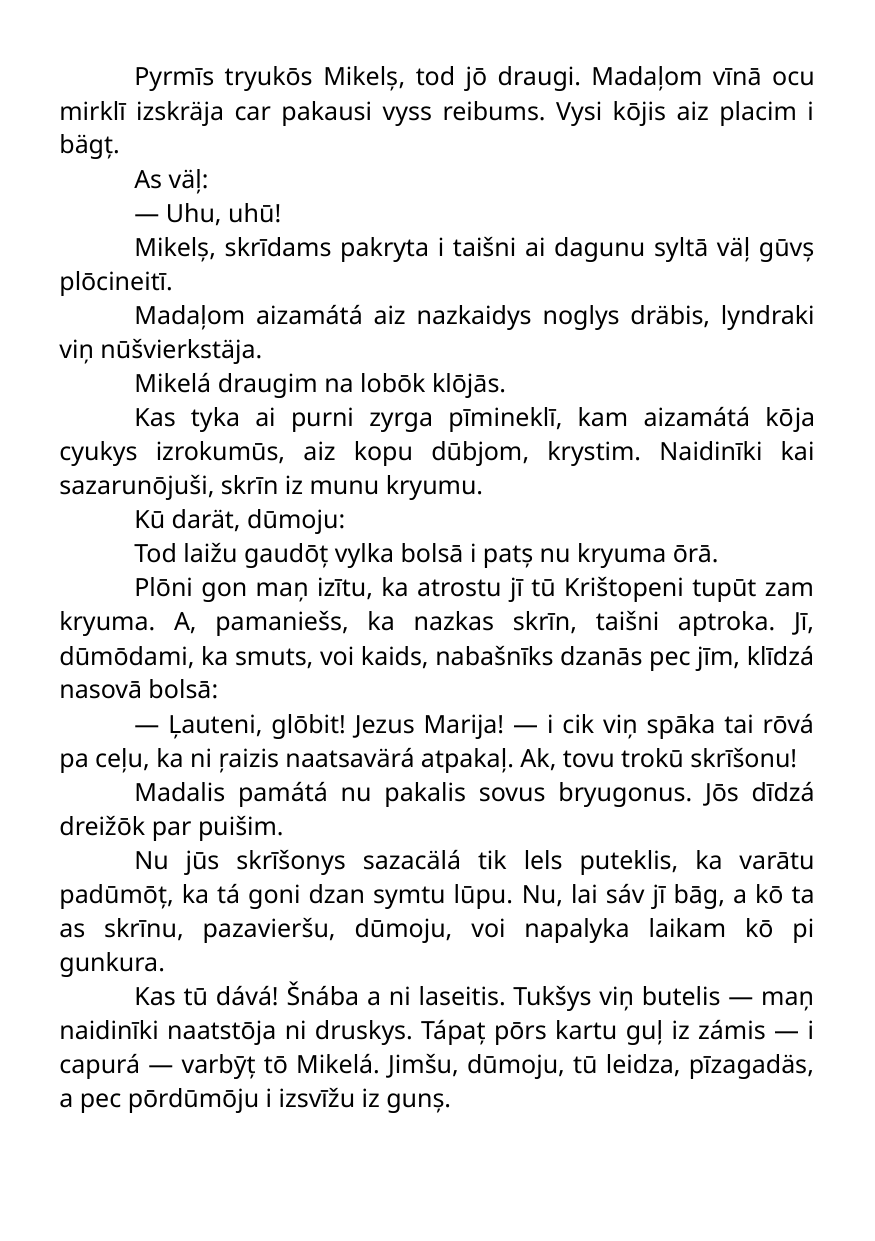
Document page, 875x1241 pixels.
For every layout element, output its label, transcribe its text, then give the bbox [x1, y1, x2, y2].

text Madalis památá nu pakalis sovus bryugonus. Jōs dīdzá dreižōk par puišim. [59, 774, 815, 842]
text Mikelá draugim na lobōk klōjās. [59, 366, 815, 400]
text Tod laižu gaudōț vylka bolsā i patș nu kryuma ōrā. [59, 536, 815, 570]
text Kū darät, dūmoju: [59, 502, 815, 536]
text Plōni gon maņ izītu, ka atrostu jī tū Krištopeni tupūt zam kryuma. A, pamaniešs, ka nazkas skrīn, taišni aptroka. Jī, dūmōdami, ka smuts, voi kaids, nabašnīks dzanās pec jīm, klīdzá nasovā bolsā: [59, 570, 815, 706]
text Madaļom aizamátá aiz nazkaidys noglys dräbis, lyndraki viņ nūšvierkstäja. [59, 297, 815, 366]
text — Uhu, uhū! [59, 195, 815, 229]
text Nu jūs skrīšonys sazacälá tik lels puteklis, ka varātu padūmōț, ka tá goni dzan symtu lūpu. Nu, lai sáv jī bāg, a kō ta as skrīnu, pazavieršu, dūmoju, voi napalyka laikam kō pi gunkura. [59, 842, 815, 979]
text As väļ: [59, 161, 815, 195]
text — Ļauteni, glōbit! Jezus Marija! — i cik viņ spāka tai rōvá pa ceļu, ka ni ŗaizis naatsavärá atpakaļ. Ak, tovu trokū skrīšonu! [59, 706, 815, 774]
text Mikelș, skrīdams pakryta i taišni ai dagunu syltā väļ gūvș plōcineitī. [59, 229, 815, 297]
text Pyrmīs tryukōs Mikelș, tod jō draugi. Madaļom vīnā ocu mirklī izskräja car pakausi vyss reibums. Vysi kōjis aiz placim i bägț. [59, 59, 815, 161]
text Kas tyka ai purni zyrga pīmineklī, kam aizamátá kōja cyukys izrokumūs, aiz kopu dūbjom, krystim. Naidinīki kai sazarunōjuši, skrīn iz munu kryumu. [59, 400, 815, 502]
text Kas tū dává! Šnába a ni laseitis. Tukšys viņ butelis — maņ naidinīki naatstōja ni druskys. Tápaț pōrs kartu guļ iz zámis — i capurá — varbȳț tō Mikelá. Jimšu, dūmoju, tū leidza, pīzagadäs, a pec pōrdūmōju i izsvīžu iz gunș. [59, 979, 815, 1115]
